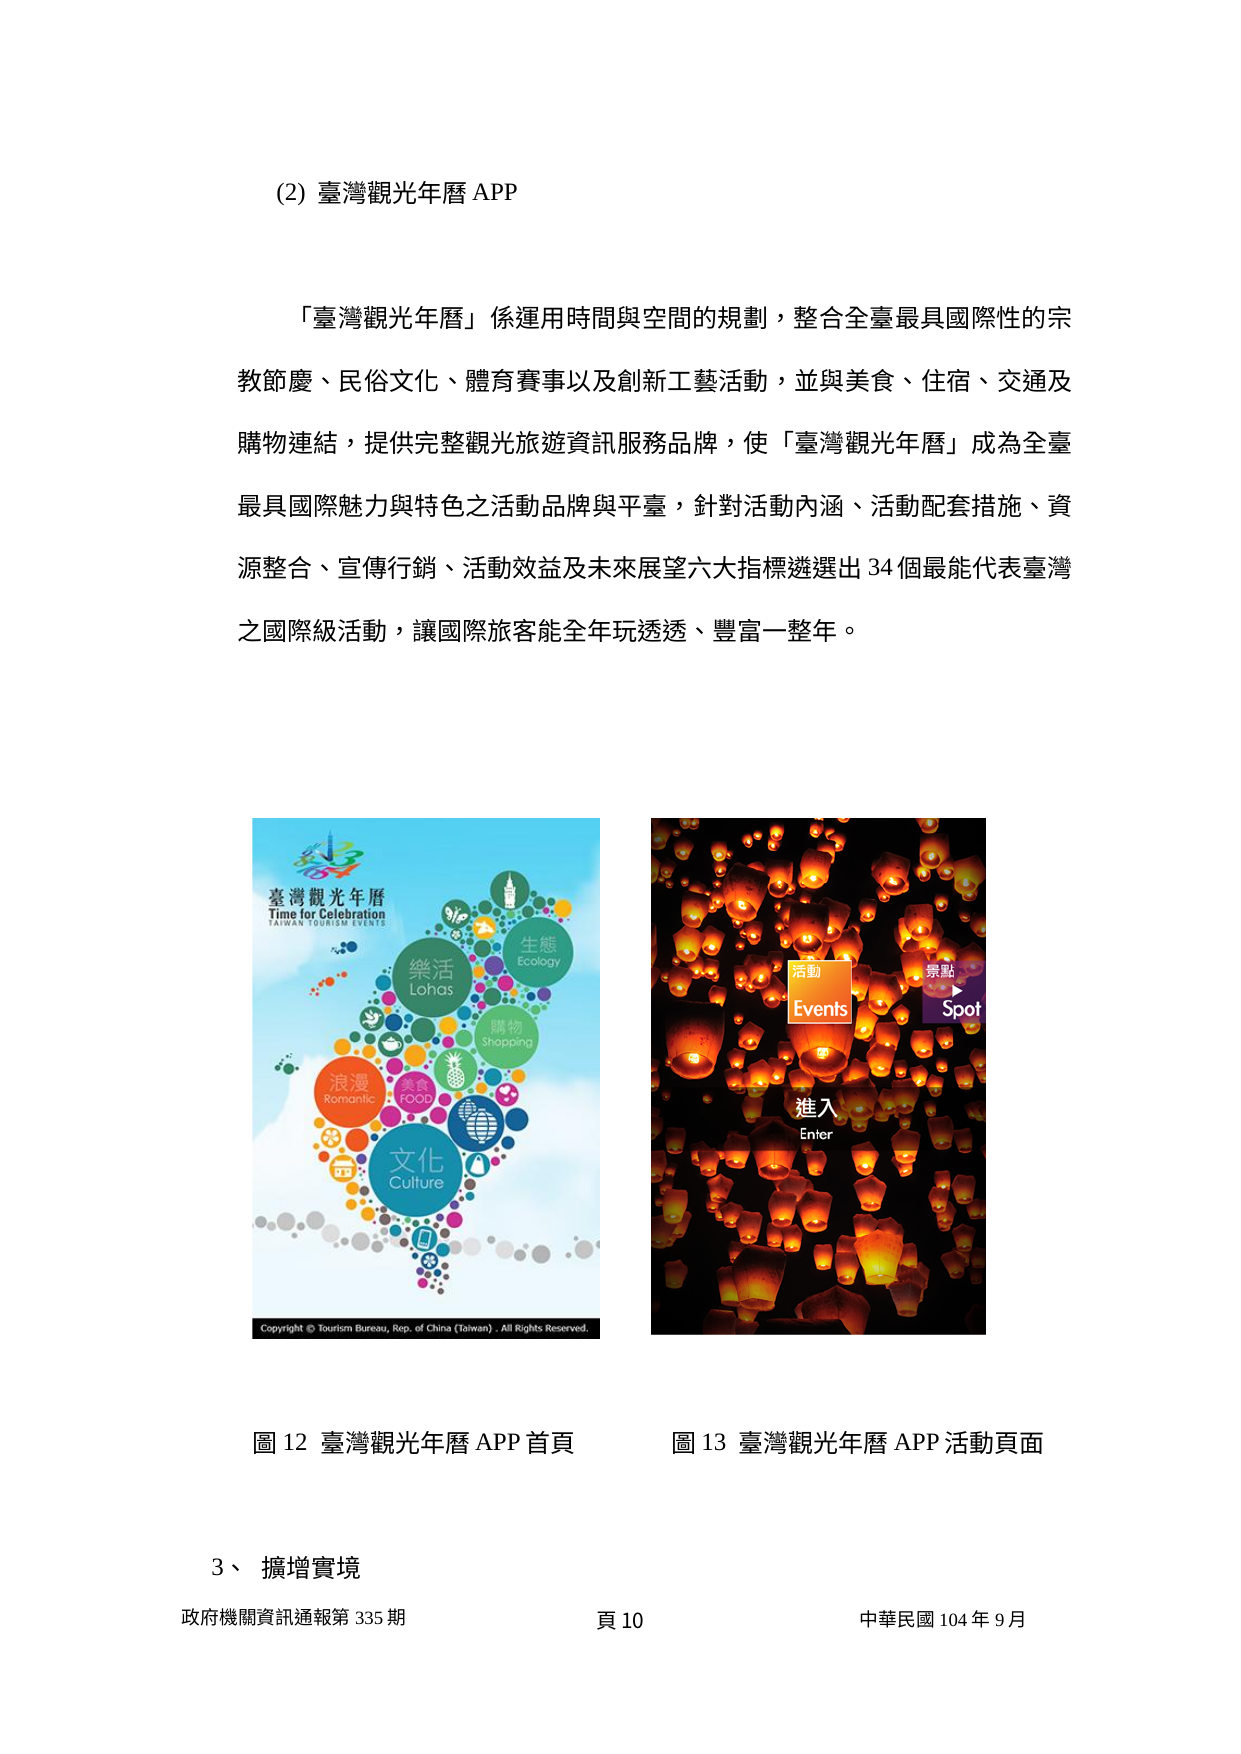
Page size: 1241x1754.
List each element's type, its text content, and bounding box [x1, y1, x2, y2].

list 擴增實境 [211, 1525, 1073, 1587]
list 臺灣觀光年曆APP [276, 150, 1073, 212]
text 「臺灣觀光年曆」係運用時間與空間的規劃，整合全臺最具國際性的宗教節慶、民俗文化、體育賽事以及創新工藝活動，並與美食、住宿、交通及購物連結，提供完整觀光旅遊資訊服務品牌，使「臺灣觀光年曆」成為全臺最具國際魅力與特色之活動品牌與平臺，針對活動內涵、活動配套措施、資源整合、宣傳行銷、活動效益及未來展望六大指標遴選出34個最能代表臺灣之國際級活動，讓國際旅客能全年玩透透、豐富一整年。 [237, 275, 1073, 650]
table_cell 圖12 臺灣觀光年曆APP首頁 [232, 1340, 630, 1464]
table_cell 圖13 臺灣觀光年曆APP活動頁面 [630, 1340, 1053, 1464]
table_header [232, 713, 1053, 1339]
